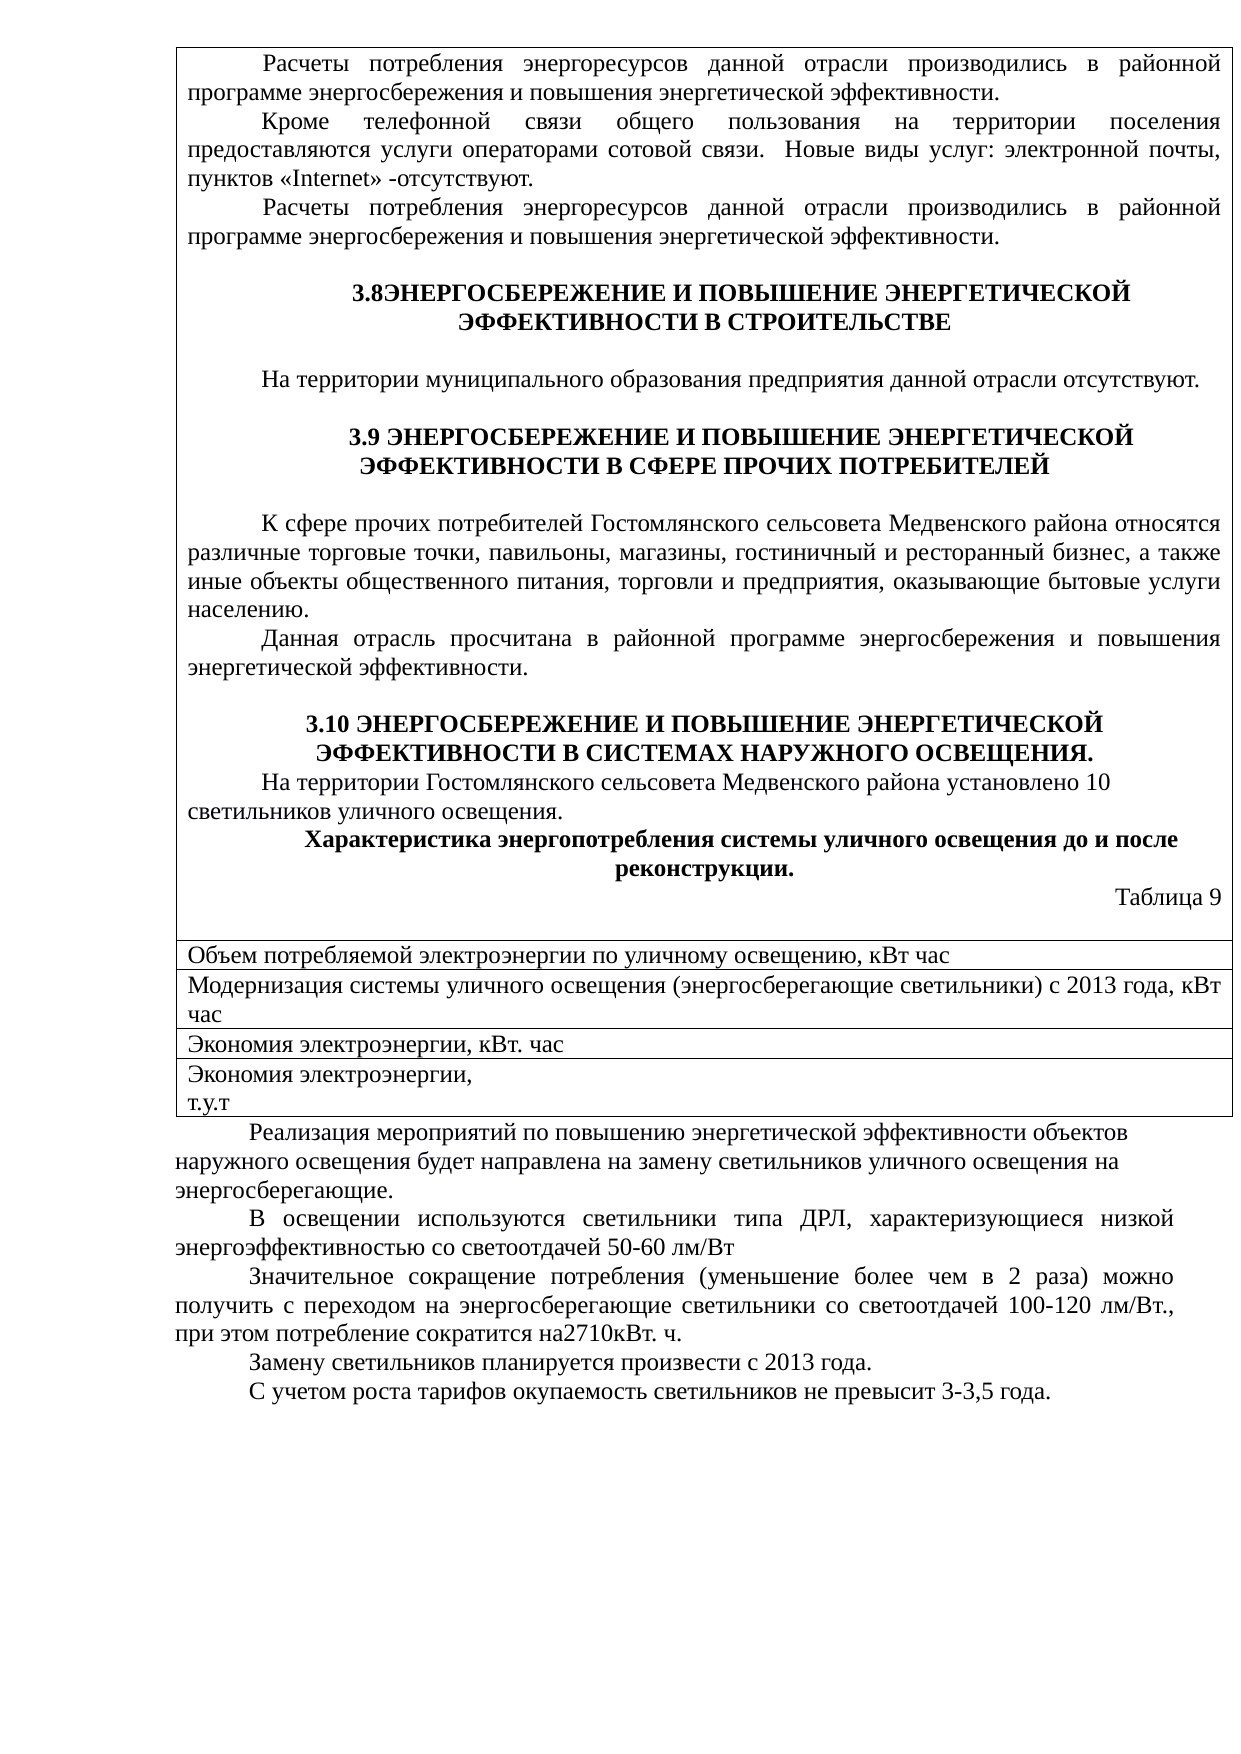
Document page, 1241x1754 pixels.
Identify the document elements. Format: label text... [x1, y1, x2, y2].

table_cell Модернизация системы уличного освещения (энергосберегающие светильники) с 2013 года, кВт час [177, 970, 1232, 1028]
text Замену светильников планируется произвести с 2013 года. [175, 1347, 1175, 1376]
text В освещении используются светильники типа ДРЛ, характеризующиеся низкой энергоэффективностью со светоотдачей 50-60 лм/Вт [175, 1203, 1175, 1261]
text Реализация мероприятий по повышению энергетической эффективности объектов наружного освещения будет направлена на замену светильников уличного освещения на энергосберегающие. [175, 1117, 1175, 1203]
table_cell Экономия электроэнергии, кВт. час [177, 1029, 1232, 1058]
table_header Расчеты потребления энергоресурсов данной отрасли производились в районной программе энергосбережения и повышения энергетической эффективности. Кроме телефонной связи общего пользования на территории поселения предоставляются услуги операторами сотовой связи. Новые виды услуг: электронной почты, пунктов «Internet» -отсутствуют. Расчеты потребления энергоресурсов данной отрасли производились в районной программе энергосбережения и повышения энергетической эффективности. 3.8ЭНЕРГОСБЕРЕЖЕНИЕ И ПОВЫШЕНИЕ ЭНЕРГЕТИЧЕСКОЙ ЭФФЕКТИВНОСТИ В СТРОИТЕЛЬСТВЕ На территории муниципального образования предприятия данной отрасли отсутствуют. 3.9 ЭНЕРГОСБЕРЕЖЕНИЕ И ПОВЫШЕНИЕ ЭНЕРГЕТИЧЕСКОЙ ЭФФЕКТИВНОСТИ В СФЕРЕ ПРОЧИХ ПОТРЕБИТЕЛЕЙ К сфере прочих потребителей Гостомлянского сельсовета Медвенского района относятся различные торговые точки, павильоны, магазины, гостиничный и ресторанный бизнес, а также иные объекты общественного питания, торговли и предприятия, оказывающие бытовые услуги населению. Данная отрасль просчитана в районной программе энергосбережения и повышения энергетической эффективности. 3.10 ЭНЕРГОСБЕРЕЖЕНИЕ И ПОВЫШЕНИЕ ЭНЕРГЕТИЧЕСКОЙ ЭФФЕКТИВНОСТИ В СИСТЕМАХ НАРУЖНОГО ОСВЕЩЕНИЯ. На территории Гостомлянского сельсовета Медвенского района установлено 10 светильников уличного освещения. Характеристика энергопотребления системы уличного освещения до и после реконструкции. Таблица 9 [177, 48, 1232, 939]
text С учетом роста тарифов окупаемость светильников не превысит 3-3,5 года. [175, 1376, 1175, 1405]
text Значительное сокращение потребления (уменьшение более чем в 2 раза) можно получить с переходом на энергосберегающие светильники со светоотдачей 100-120 лм/Вт., при этом потребление сократится на2710кВт. ч. [175, 1261, 1175, 1347]
table_cell Экономия электроэнергии, т.у.т [177, 1059, 1232, 1116]
table_cell Объем потребляемой электроэнергии по уличному освещению, кВт час [177, 941, 1232, 969]
